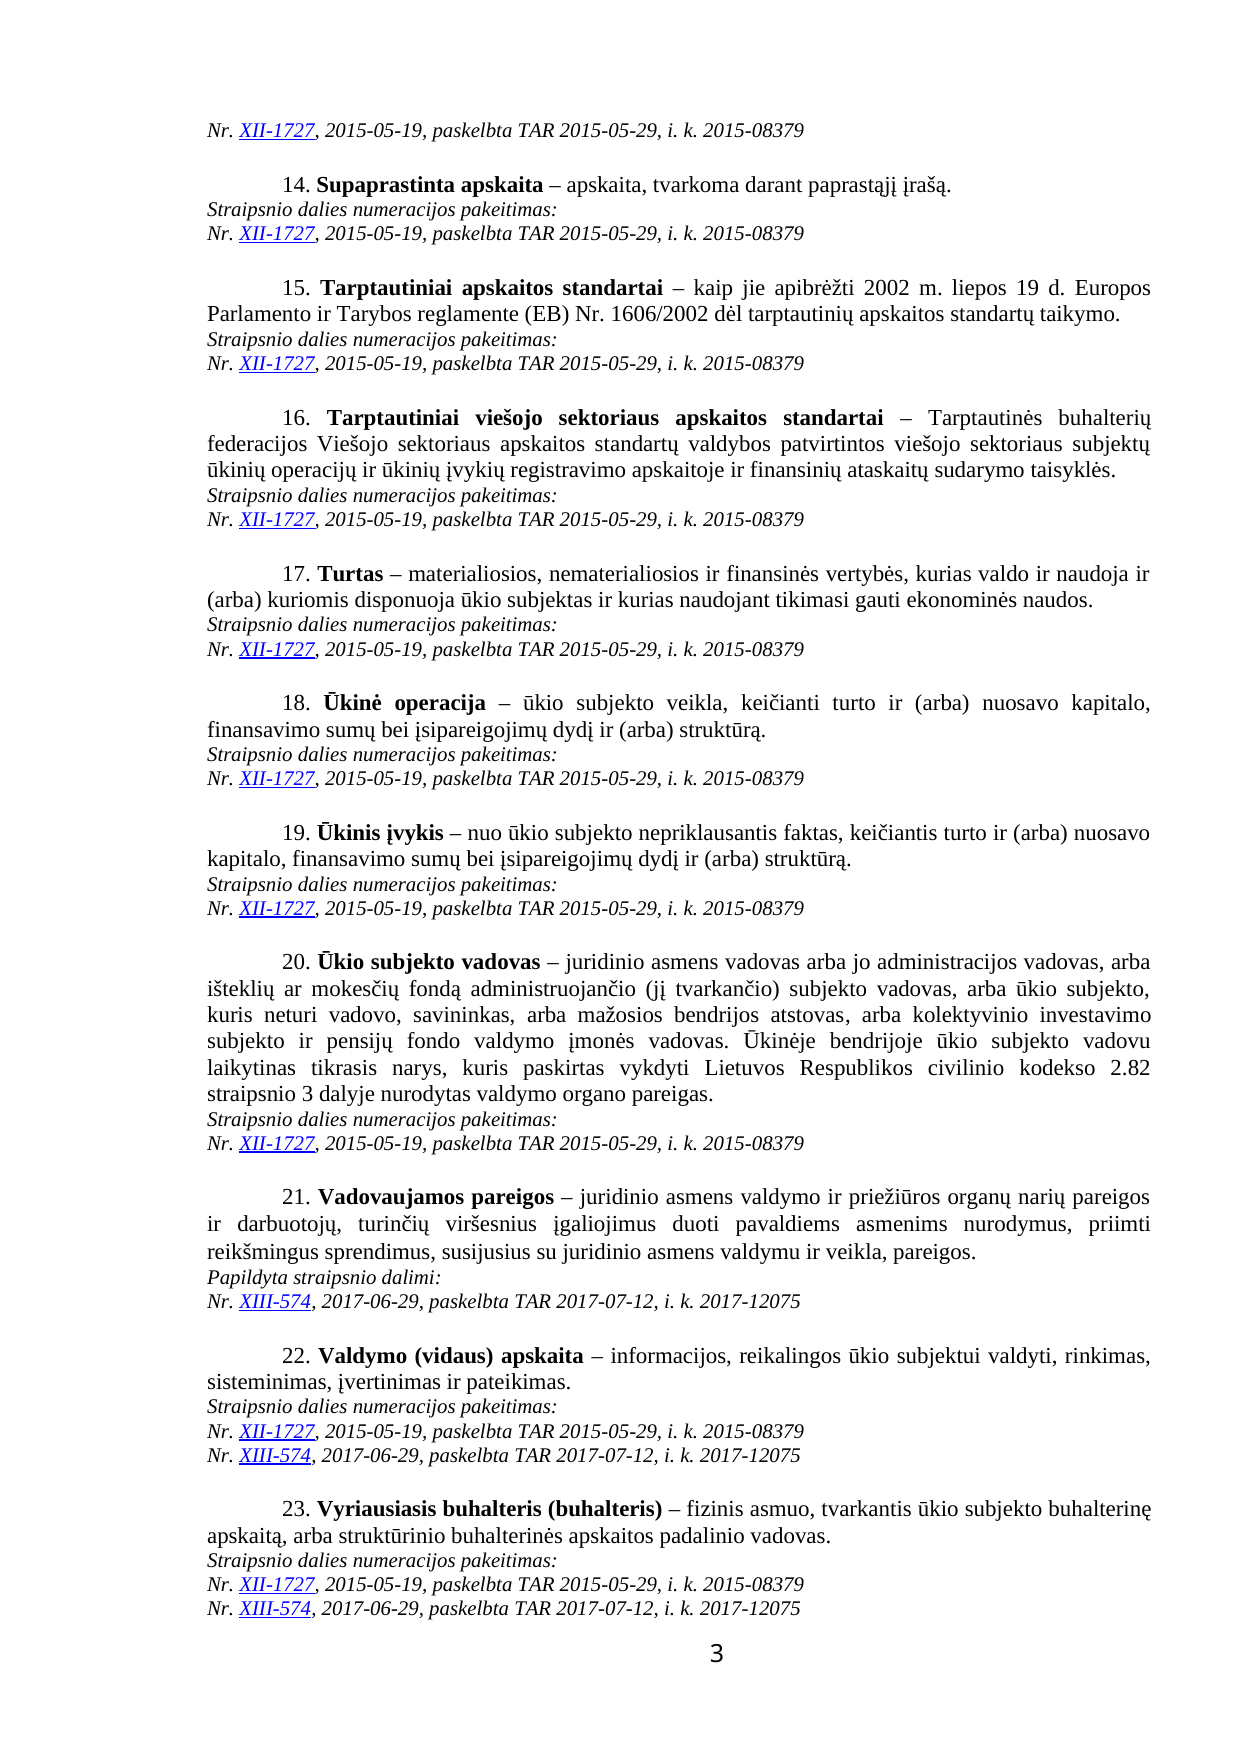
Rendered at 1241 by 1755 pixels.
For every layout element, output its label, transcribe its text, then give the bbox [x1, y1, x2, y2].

text 15. Tarptautiniai apskaitos standartai – kaip jie apibrėžti 2002 m. liepos 19 d. Europos Parlamento ir Tarybos reglamente (EB) Nr. 1606/2002 dėl tarptautinių apskaitos standartų taikymo. [207, 274, 1152, 327]
text 22. Valdymo (vidaus) apskaita – informacijos, reikalingos ūkio subjektui valdyti, rinkimas, sisteminimas, įvertinimas ir pateikimas. [207, 1342, 1152, 1394]
text 18. Ūkinė operacija – ūkio subjekto veikla, keičianti turto ir (arba) nuosavo kapitalo, finansavimo sumų bei įsipareigojimų dydį ir (arba) struktūrą. [207, 689, 1152, 742]
text Nr. XII-1727, 2015-05-19, paskelbta TAR 2015-05-29, i. k. 2015-08379 [207, 896, 1152, 920]
text 17. Turtas – materialiosios, nematerialiosios ir finansinės vertybės, kurias valdo ir naudoja ir (arba) kuriomis disponuoja ūkio subjektas ir kurias naudojant tikimasi gauti ekonominės naudos. [207, 560, 1152, 612]
text Nr. XII-1727, 2015-05-19, paskelbta TAR 2015-05-29, i. k. 2015-08379 [207, 221, 1152, 245]
text Straipsnio dalies numeracijos pakeitimas: [207, 483, 1152, 507]
text Straipsnio dalies numeracijos pakeitimas: [207, 1394, 1152, 1418]
text Straipsnio dalies numeracijos pakeitimas: [207, 197, 1152, 221]
text Straipsnio dalies numeracijos pakeitimas: [207, 872, 1152, 896]
text Nr. XII-1727, 2015-05-19, paskelbta TAR 2015-05-29, i. k. 2015-08379 [207, 1572, 1152, 1596]
text Straipsnio dalies numeracijos pakeitimas: [207, 612, 1152, 636]
text Straipsnio dalies numeracijos pakeitimas: [207, 1548, 1152, 1572]
text 14. Supaprastinta apskaita – apskaita, tvarkoma darant paprastąjį įrašą. [207, 171, 1152, 197]
text Nr. XII-1727, 2015-05-19, paskelbta TAR 2015-05-29, i. k. 2015-08379 [207, 118, 1152, 142]
text Nr. XII-1727, 2015-05-19, paskelbta TAR 2015-05-29, i. k. 2015-08379 [207, 507, 1152, 531]
text Nr. XII-1727, 2015-05-19, paskelbta TAR 2015-05-29, i. k. 2015-08379 [207, 351, 1152, 375]
text Nr. XIII-574, 2017-06-29, paskelbta TAR 2017-07-12, i. k. 2017-12075 [207, 1596, 1152, 1620]
text Nr. XII-1727, 2015-05-19, paskelbta TAR 2015-05-29, i. k. 2015-08379 [207, 636, 1152, 661]
text 16. Tarptautiniai viešojo sektoriaus apskaitos standartai – Tarptautinės buhalterių federacijos Viešojo sektoriaus apskaitos standartų valdybos patvirtintos viešojo sektoriaus subjektų ūkinių operacijų ir ūkinių įvykių registravimo apskaitoje ir finansinių ataskaitų sudarymo taisyklės. [207, 404, 1152, 483]
text 21. Vadovaujamos pareigos – juridinio asmens valdymo ir priežiūros organų narių pareigos ir darbuotojų, turinčių viršesnius įgaliojimus duoti pavaldiems asmenims nurodymus, priimti reikšmingus sprendimus, susijusius su juridinio asmens valdymu ir veikla, pareigos. [207, 1183, 1152, 1265]
text Nr. XIII-574, 2017-06-29, paskelbta TAR 2017-07-12, i. k. 2017-12075 [207, 1289, 1152, 1313]
text Straipsnio dalies numeracijos pakeitimas: [207, 1107, 1152, 1131]
text Nr. XIII-574, 2017-06-29, paskelbta TAR 2017-07-12, i. k. 2017-12075 [207, 1443, 1152, 1467]
text 19. Ūkinis įvykis – nuo ūkio subjekto nepriklausantis faktas, keičiantis turto ir (arba) nuosavo kapitalo, finansavimo sumų bei įsipareigojimų dydį ir (arba) struktūrą. [207, 819, 1152, 872]
text Papildyta straipsnio dalimi: [207, 1265, 1152, 1289]
text Nr. XII-1727, 2015-05-19, paskelbta TAR 2015-05-29, i. k. 2015-08379 [207, 1131, 1152, 1155]
text Straipsnio dalies numeracijos pakeitimas: [207, 742, 1152, 766]
text Straipsnio dalies numeracijos pakeitimas: [207, 327, 1152, 351]
text 20. Ūkio subjekto vadovas – juridinio asmens vadovas arba jo administracijos vadovas, arba išteklių ar mokesčių fondą administruojančio (jį tvarkančio) subjekto vadovas, arba ūkio subjekto, kuris neturi vadovo, savininkas, arba mažosios bendrijos atstovas, arba kolektyvinio investavimo subjekto ir pensijų fondo valdymo įmonės vadovas. Ūkinėje bendrijoje ūkio subjekto vadovu laikytinas tikrasis narys, kuris paskirtas vykdyti Lietuvos Respublikos civilinio kodekso 2.82 straipsnio 3 dalyje nurodytas valdymo organo pareigas. [207, 948, 1152, 1107]
text Nr. XII-1727, 2015-05-19, paskelbta TAR 2015-05-29, i. k. 2015-08379 [207, 766, 1152, 790]
text Nr. XII-1727, 2015-05-19, paskelbta TAR 2015-05-29, i. k. 2015-08379 [207, 1418, 1152, 1443]
text 23. Vyriausiasis buhalteris (buhalteris) – fizinis asmuo, tvarkantis ūkio subjekto buhalterinę apskaitą, arba struktūrinio buhalterinės apskaitos padalinio vadovas. [207, 1495, 1152, 1548]
